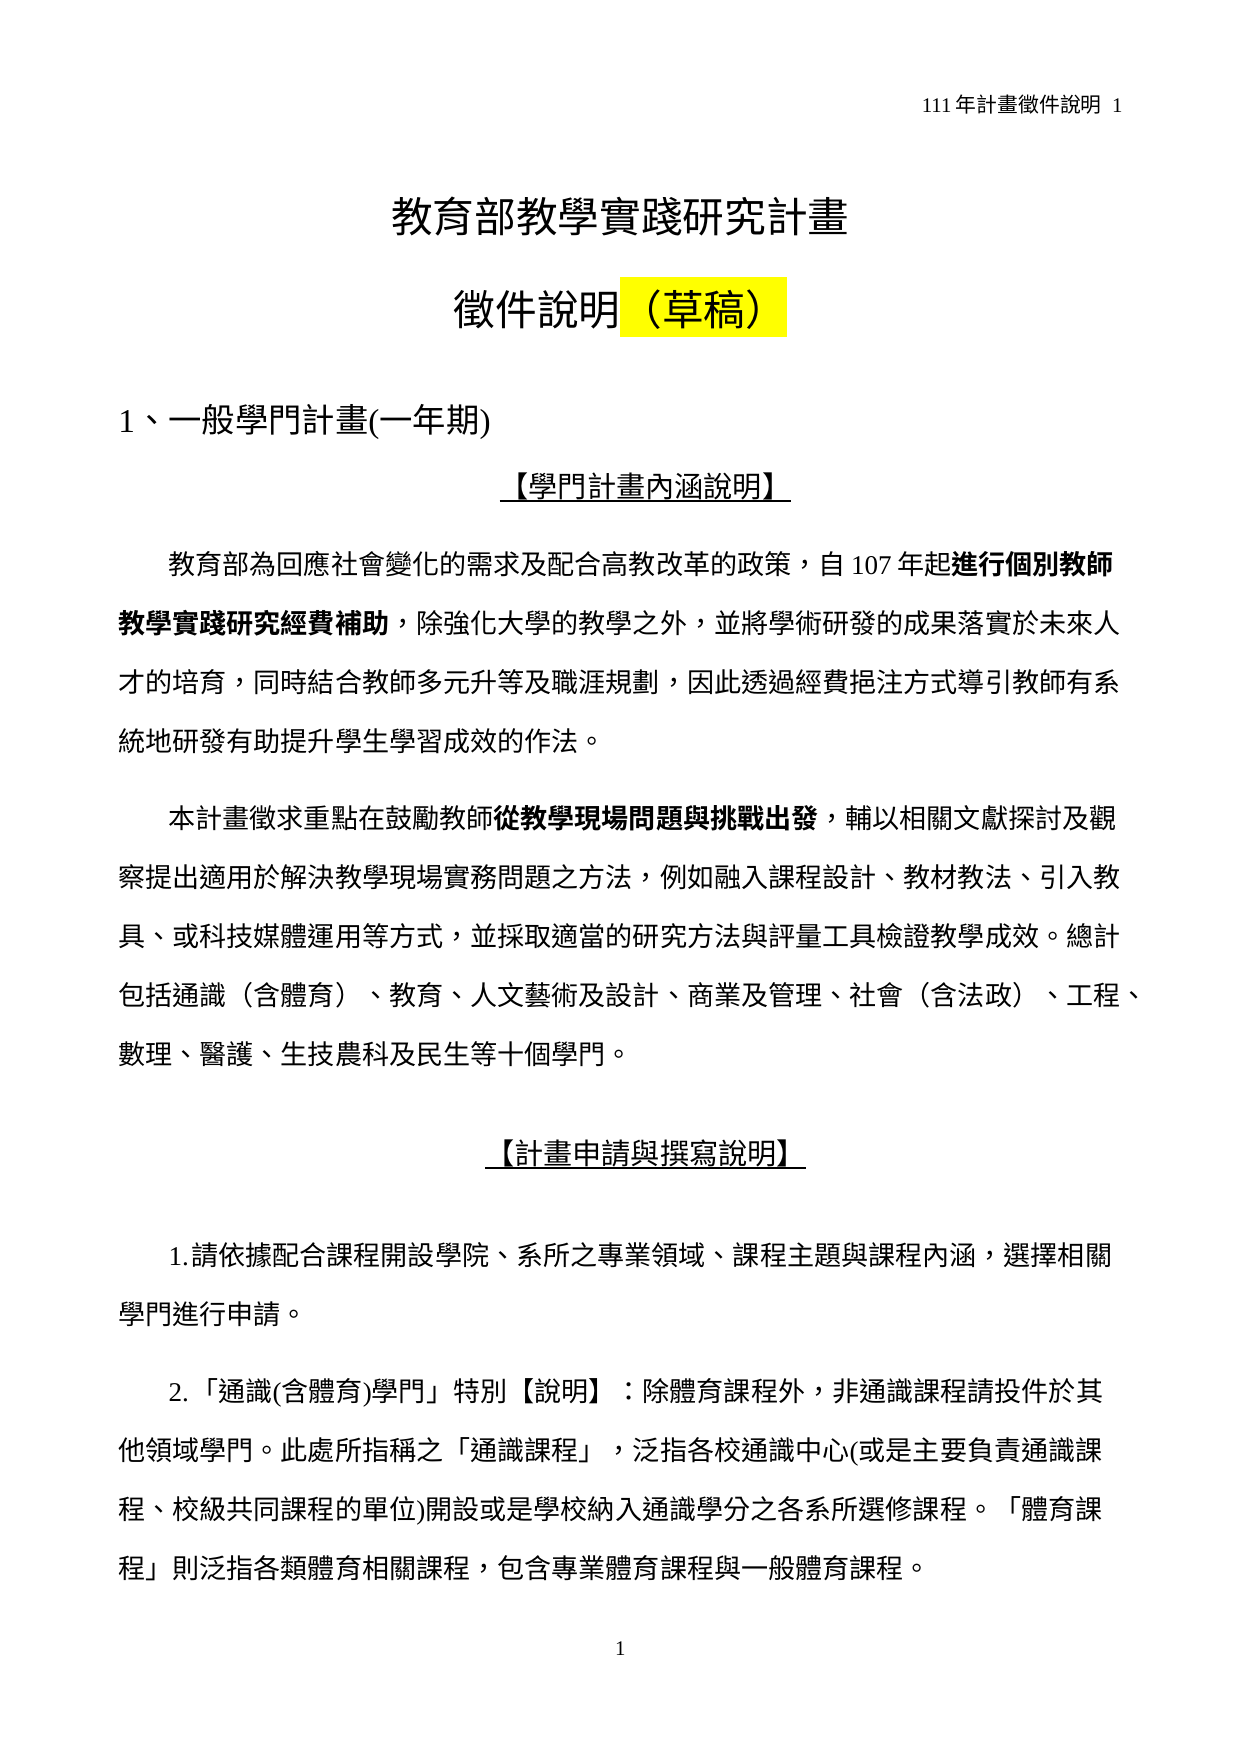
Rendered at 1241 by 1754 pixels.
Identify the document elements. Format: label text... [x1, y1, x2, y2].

text 本計畫徵求重點在鼓勵教師從教學現場問題與挑戰出發，輔以相關文獻探討及觀察提出適用於解決教學現場實務問題之方法，例如融入課程設計、教材教法、引入教具、或科技媒體運用等方式，並採取適當的研究方法與評量工具檢證教學成效。總計包括通識（含體育）、教育、人文藝術及設計、商業及管理、社會（含法政）、工程、數理、醫護、生技農科及民生等十個學門。 [118, 797, 1122, 1072]
text 徵件說明（草稿） [118, 265, 1122, 328]
text 教育部教學實踐研究計畫 [118, 173, 1122, 235]
text 【計畫申請與撰寫說明】 [168, 1110, 1122, 1173]
text 2. 「通識(含體育)學門」特別【說明】：除體育課程外，非通識課程請投件於其他領域學門。此處所指稱之「通識課程」，泛指各校通識中心(或是主要負責通識課程、校級共同課程的單位)開設或是學校納入通識學分之各系所選修課程。「體育課程」則泛指各類體育相關課程，包含專業體育課程與一般體育課程。 [118, 1370, 1122, 1586]
text 1. 請依據配合課程開設學院、系所之專業領域、課程主題與課程內涵，選擇相關學門進行申請。 [118, 1234, 1122, 1332]
text 教育部為回應社會變化的需求及配合高教改革的政策，自107年起進行個別教師教學實踐研究經費補助，除強化大學的教學之外，並將學術研發的成果落實於未來人才的培育，同時結合教師多元升等及職涯規劃，因此透過經費挹注方式導引教師有系統地研發有助提升學生學習成效的作法。 [118, 543, 1122, 759]
list 一般學門計畫(一年期) [118, 377, 1122, 439]
text 【學門計畫內涵說明】 [168, 463, 1122, 506]
